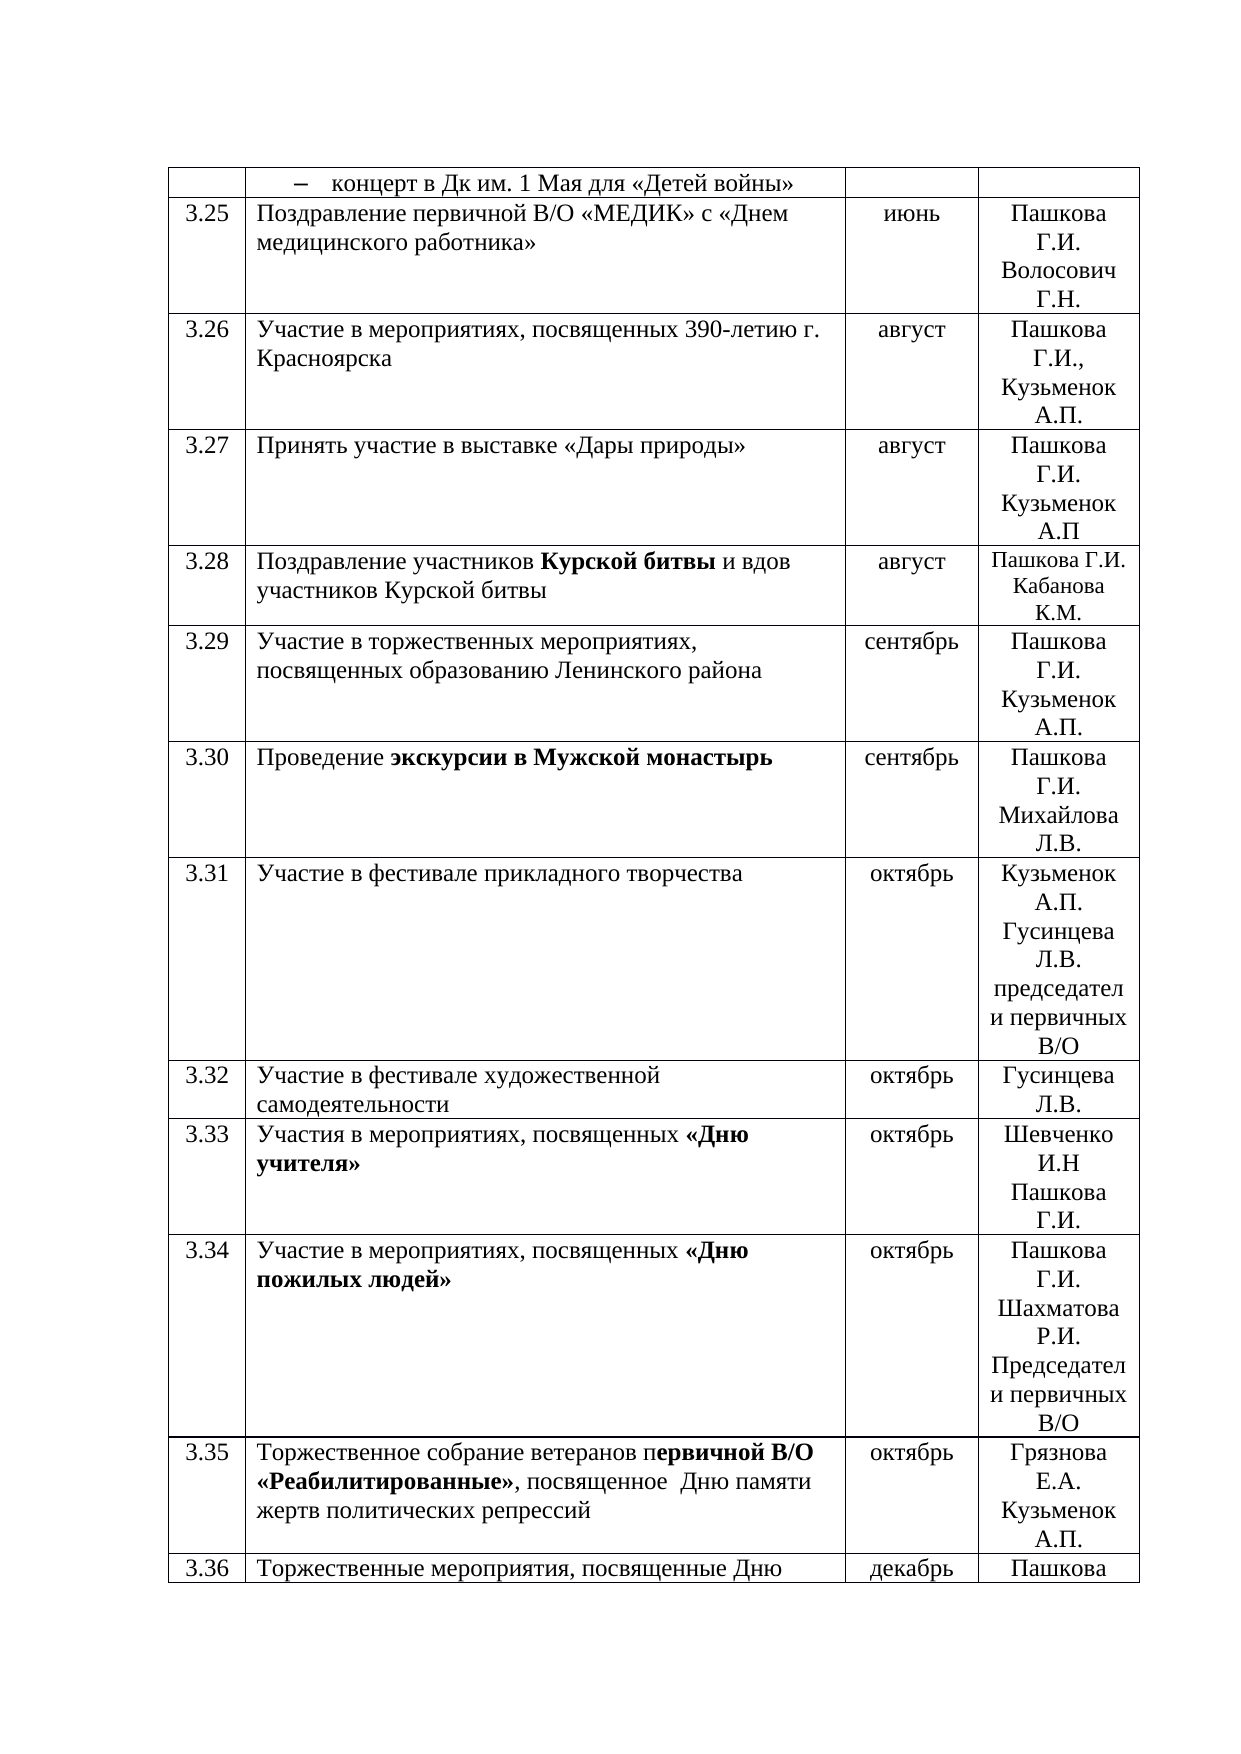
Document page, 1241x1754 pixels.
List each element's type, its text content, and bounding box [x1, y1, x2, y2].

table_cell 3.33 [169, 1119, 245, 1234]
table_cell 3.29 [169, 626, 245, 741]
table_cell Грязнова Е.А. Кузьменок А.П. [979, 1438, 1139, 1552]
table_cell [846, 168, 978, 197]
table_cell [169, 168, 245, 197]
table_cell Поздравление первичной В/О «МЕДИК» с «Днем медицинского работника» [246, 198, 845, 313]
table_cell 3.25 [169, 198, 245, 313]
table_cell Пашкова Г.И. Михайлова Л.В. [979, 742, 1139, 857]
table_cell Пашкова Г.И. Кузьменок А.П [979, 430, 1139, 545]
table_cell 3.27 [169, 430, 245, 545]
table_cell 3.36 [169, 1554, 245, 1582]
table_cell Участие в торжественных мероприятиях, посвященных образованию Ленинского района [246, 626, 845, 741]
table_cell Участие в мероприятиях, посвященных «Дню пожилых людей» [246, 1235, 845, 1436]
table_cell Проведение экскурсии в Мужской монастырь [246, 742, 845, 857]
table_cell октябрь [846, 1235, 978, 1436]
table_cell 3.32 [169, 1061, 245, 1118]
table_cell 3.34 [169, 1235, 245, 1436]
table_cell июнь [846, 198, 978, 313]
table_cell Участие в фестивале прикладного творчества [246, 858, 845, 1059]
table_cell Поздравление участников Курской битвы и вдов участников Курской битвы [246, 546, 845, 625]
table_cell август [846, 430, 978, 545]
table_cell сентябрь [846, 626, 978, 741]
table_cell Участие в мероприятиях, посвященных 390-летию г. Красноярска [246, 314, 845, 429]
table_cell Участие в фестивале художественной самодеятельности [246, 1061, 845, 1118]
table_cell Пашкова Г.И. Шахматова Р.И. Председатели первичных В/О [979, 1235, 1139, 1436]
table_cell октябрь [846, 1119, 978, 1234]
table_cell Пашкова [979, 1554, 1139, 1582]
table_cell Кузьменок А.П. Гусинцева Л.В. председатели первичных В/О [979, 858, 1139, 1059]
table_cell октябрь [846, 858, 978, 1059]
table_cell август [846, 314, 978, 429]
table_cell [979, 168, 1139, 197]
table_cell Пашкова Г.И. Кабанова К.М. [979, 546, 1139, 625]
table_cell 3.35 [169, 1438, 245, 1552]
table_cell 3.26 [169, 314, 245, 429]
table_cell 3.31 [169, 858, 245, 1059]
table_cell 3.30 [169, 742, 245, 857]
table_cell Шевченко И.Н Пашкова Г.И. [979, 1119, 1139, 1234]
table_cell сентябрь [846, 742, 978, 857]
table_cell Торжественное собрание ветеранов первичной В/О «Реабилитированные», посвященное Дню памяти жертв политических репрессий [246, 1438, 845, 1552]
table_cell август [846, 546, 978, 625]
table_cell Принять участие в выставке «Дары природы» [246, 430, 845, 545]
table_cell декабрь [846, 1554, 978, 1582]
table_cell Пашкова Г.И. Волосович Г.Н. [979, 198, 1139, 313]
table_cell октябрь [846, 1438, 978, 1552]
table_cell Пашкова Г.И., Кузьменок А.П. [979, 314, 1139, 429]
table_cell Гусинцева Л.В. [979, 1061, 1139, 1118]
table_cell Пашкова Г.И. Кузьменок А.П. [979, 626, 1139, 741]
table_cell Торжественные мероприятия, посвященные Дню [246, 1554, 845, 1582]
table_cell Участия в мероприятиях, посвященных «Дню учителя» [246, 1119, 845, 1234]
table_cell Подготовка мероприятий к проведению «Дня Памяти и Скорби» : _ митинг у памятника 70-лтия Победы возложение цветов к памятникам у Мемориального комплекса 70-летия Победы концерт в Дк им. 1 Мая для «Детей войны» [246, 168, 845, 197]
table_cell 3.28 [169, 546, 245, 625]
table_cell октябрь [846, 1061, 978, 1118]
